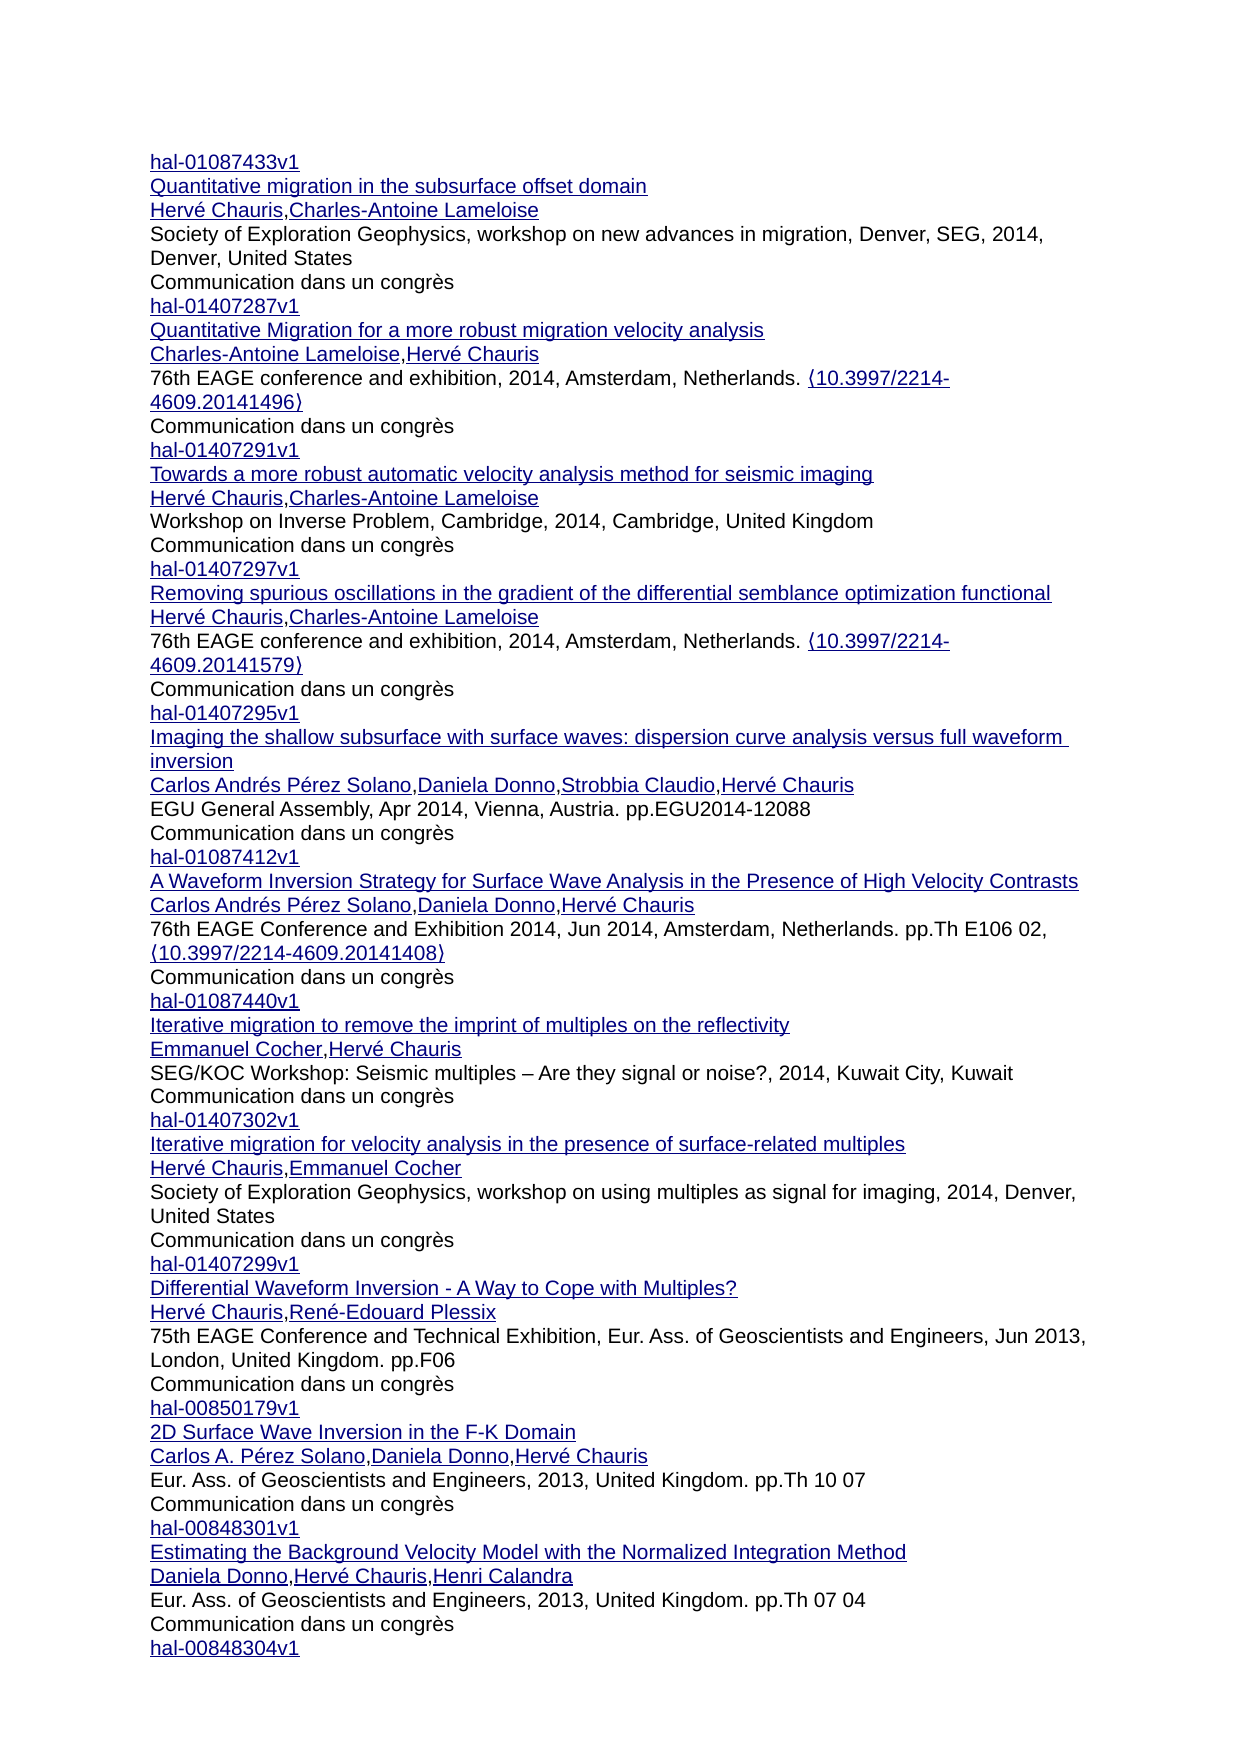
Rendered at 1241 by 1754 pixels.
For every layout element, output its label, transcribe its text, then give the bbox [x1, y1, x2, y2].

table_cell Iterative migration to remove the imprint of multiples on the reflectivity Emmanuel Cocher,Hervé Chauris SEG/KOC Workshop: Seismic multiples – Are they signal or noise?, 2014, Kuwait City, Kuwait Communication dans un congrès hal-01407302v1 [150, 1013, 1090, 1132]
table_cell A Waveform Inversion Strategy for Surface Wave Analysis in the Presence of High Velocity Contrasts Carlos Andrés Pérez Solano,Daniela Donno,Hervé Chauris 76th EAGE Conference and Exhibition 2014, Jun 2014, Amsterdam, Netherlands. pp.Th E106 02, ⟨10.3997/2214-4609.20141408⟩ Communication dans un congrès hal-01087440v1 [150, 869, 1090, 1012]
table_cell Iterative migration for velocity analysis in the presence of surface-related multiples Hervé Chauris,Emmanuel Cocher Society of Exploration Geophysics, workshop on using multiples as signal for imaging, 2014, Denver, United States Communication dans un congrès hal-01407299v1 [150, 1132, 1090, 1276]
table_cell Quantitative Migration for a more robust migration velocity analysis Charles-Antoine Lameloise,Hervé Chauris 76th EAGE conference and exhibition, 2014, Amsterdam, Netherlands. ⟨10.3997/2214-4609.20141496⟩ Communication dans un congrès hal-01407291v1 [150, 318, 1090, 461]
table_cell hal-01087433v1 [150, 150, 1090, 174]
table_cell Quantitative migration in the subsurface offset domain Hervé Chauris,Charles-Antoine Lameloise Society of Exploration Geophysics, workshop on new advances in migration, Denver, SEG, 2014, Denver, United States Communication dans un congrès hal-01407287v1 [150, 174, 1090, 318]
table_cell Towards a more robust automatic velocity analysis method for seismic imaging Hervé Chauris,Charles-Antoine Lameloise Workshop on Inverse Problem, Cambridge, 2014, Cambridge, United Kingdom Communication dans un congrès hal-01407297v1 [150, 461, 1090, 581]
table_cell Removing spurious oscillations in the gradient of the differential semblance optimization functional Hervé Chauris,Charles-Antoine Lameloise 76th EAGE conference and exhibition, 2014, Amsterdam, Netherlands. ⟨10.3997/2214-4609.20141579⟩ Communication dans un congrès hal-01407295v1 [150, 581, 1090, 725]
table_cell 2D Surface Wave Inversion in the F-K Domain Carlos A. Pérez Solano,Daniela Donno,Hervé Chauris Eur. Ass. of Geoscientists and Engineers, 2013, United Kingdom. pp.Th 10 07 Communication dans un congrès hal-00848301v1 [150, 1420, 1090, 1539]
table_cell Imaging the shallow subsurface with surface waves: dispersion curve analysis versus full waveform inversion Carlos Andrés Pérez Solano,Daniela Donno,Strobbia Claudio,Hervé Chauris EGU General Assembly, Apr 2014, Vienna, Austria. pp.EGU2014-12088 Communication dans un congrès hal-01087412v1 [150, 725, 1090, 869]
table_cell Estimating the Background Velocity Model with the Normalized Integration Method Daniela Donno,Hervé Chauris,Henri Calandra Eur. Ass. of Geoscientists and Engineers, 2013, United Kingdom. pp.Th 07 04 Communication dans un congrès hal-00848304v1 [150, 1540, 1090, 1659]
table_cell Differential Waveform Inversion - A Way to Cope with Multiples? Hervé Chauris,René-Edouard Plessix 75th EAGE Conference and Technical Exhibition, Eur. Ass. of Geoscientists and Engineers, Jun 2013, London, United Kingdom. pp.F06 Communication dans un congrès hal-00850179v1 [150, 1276, 1090, 1420]
